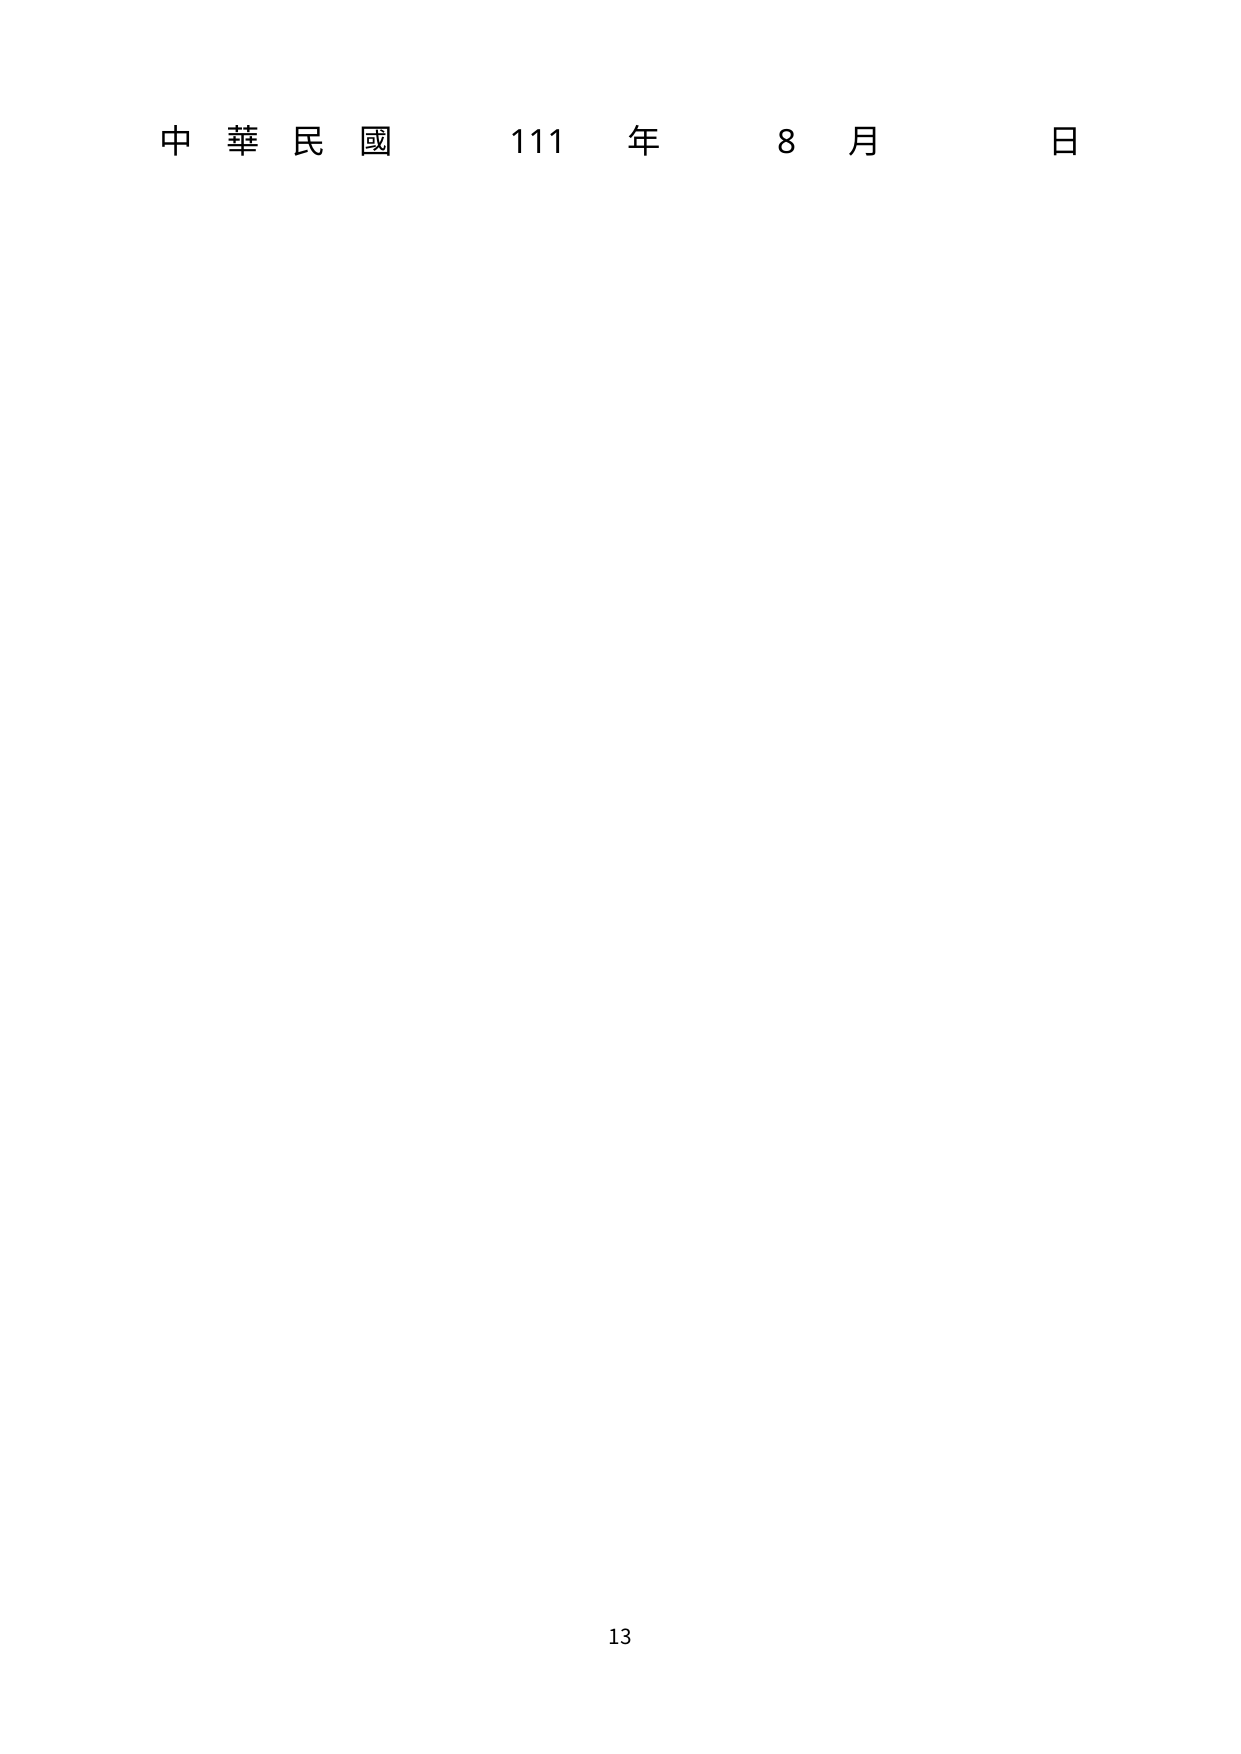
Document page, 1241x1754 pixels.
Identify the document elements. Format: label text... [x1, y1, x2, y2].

text 中 華 民 國 111 年 8 月 日 [89, 98, 1152, 160]
